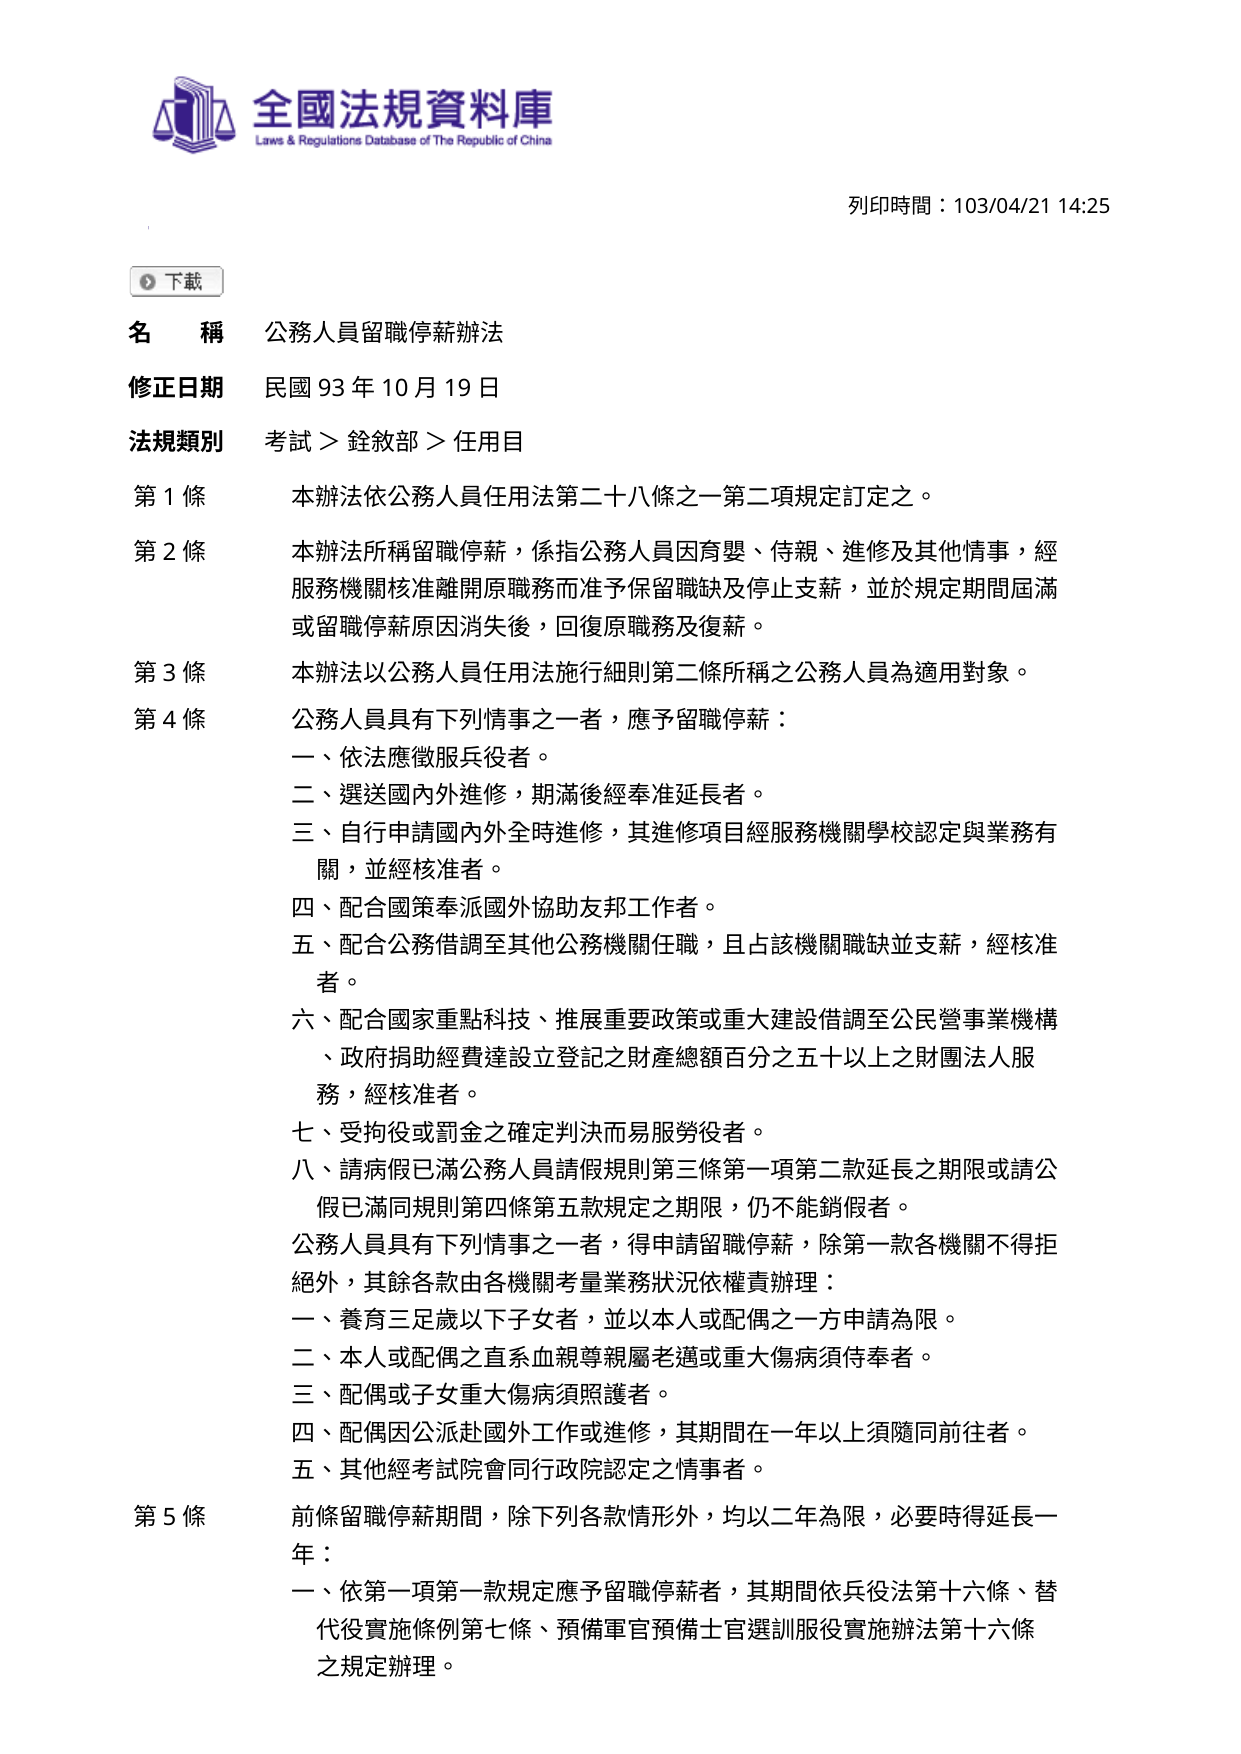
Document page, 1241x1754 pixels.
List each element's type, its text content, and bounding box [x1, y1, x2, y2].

table_cell 第 2 條 [128, 520, 262, 642]
table_cell 考試 ＞ 銓敘部 ＞ 任用目 [260, 411, 1113, 465]
text 列印時間：103/04/21 14:25 [130, 179, 1110, 217]
table_cell 法規類別 [128, 411, 260, 465]
table_cell 公務人員具有下列情事之一者，應予留職停薪： 一、依法應徵服兵役者。 二、選送國內外進修，期滿後經奉准延長者。 三、自行申請國內外全時進修，其進修項目經服務機關學校認定與業務有 關，並經核准者。 四、配合國策奉派國外協助友邦工作者。 五、配合公務借調至其他公務機關任職，且占該機關職缺並支薪，經核准 者。 六、配合國家重點科技、推展重要政策或重大建設借調至公民營事業機構 、政府捐助經費達設立登記之財產總額百分之五十以上之財團法人服 務，經核准者。 七、受拘役或罰金之確定判決而易服勞役者。 八、請病假已滿公務人員請假規則第三條第一項第二款延長之期限或請公 假已滿同規則第四條第五款規定之期限，仍不能銷假者。 公務人員具有下列情事之一者，得申請留職停薪，除第一款各機關不得拒 絕外，其餘各款由各機關考量業務狀況依權責辦理： 一、養育三足歲以下子女者，並以本人或配偶之一方申請為限。 二、本人或配偶之直系血親尊親屬老邁或重大傷病須侍奉者。 三、配偶或子女重大傷病須照護者。 四、配偶因公派赴國外工作或進修，其期間在一年以上須隨同前往者。 五、其他經考試院會同行政院認定之情事者。 [287, 689, 1113, 1486]
table_cell [262, 520, 287, 642]
table_header 公務人員留職停薪辦法 [260, 301, 1113, 356]
table_cell 第 3 條 [128, 642, 262, 689]
picture [129, 266, 224, 297]
picture [129, 73, 626, 159]
table_header 第 1 條 [128, 465, 262, 520]
table_header [262, 465, 287, 520]
table_header 名 稱 [128, 301, 260, 356]
table_cell 第 5 條 [128, 1486, 262, 1682]
table_cell 前條留職停薪期間，除下列各款情形外，均以二年為限，必要時得延長一 年： 一、依第一項第一款規定應予留職停薪者，其期間依兵役法第十六條、替 代役實施條例第七條、預備軍官預備士官選訓服役實施辦法第十六條 之規定辦理。 [287, 1486, 1113, 1682]
table_cell 本辦法所稱留職停薪，係指公務人員因育嬰、侍親、進修及其他情事，經 服務機關核准離開原職務而准予保留職缺及停止支薪，並於規定期間屆滿 或留職停薪原因消失後，回復原職務及復薪。 [287, 520, 1113, 642]
table_cell 本辦法以公務人員任用法施行細則第二條所稱之公務人員為適用對象。 [287, 642, 1113, 689]
table_header 本辦法依公務人員任用法第二十八條之一第二項規定訂定之。 [287, 465, 1113, 520]
table_cell [262, 642, 287, 689]
table_cell [262, 1486, 287, 1682]
table_cell 第 4 條 [128, 689, 262, 1486]
table_cell [262, 689, 287, 1486]
table_cell 民國 93 年 10 月 19 日 [260, 356, 1113, 411]
table_cell 修正日期 [128, 356, 260, 411]
